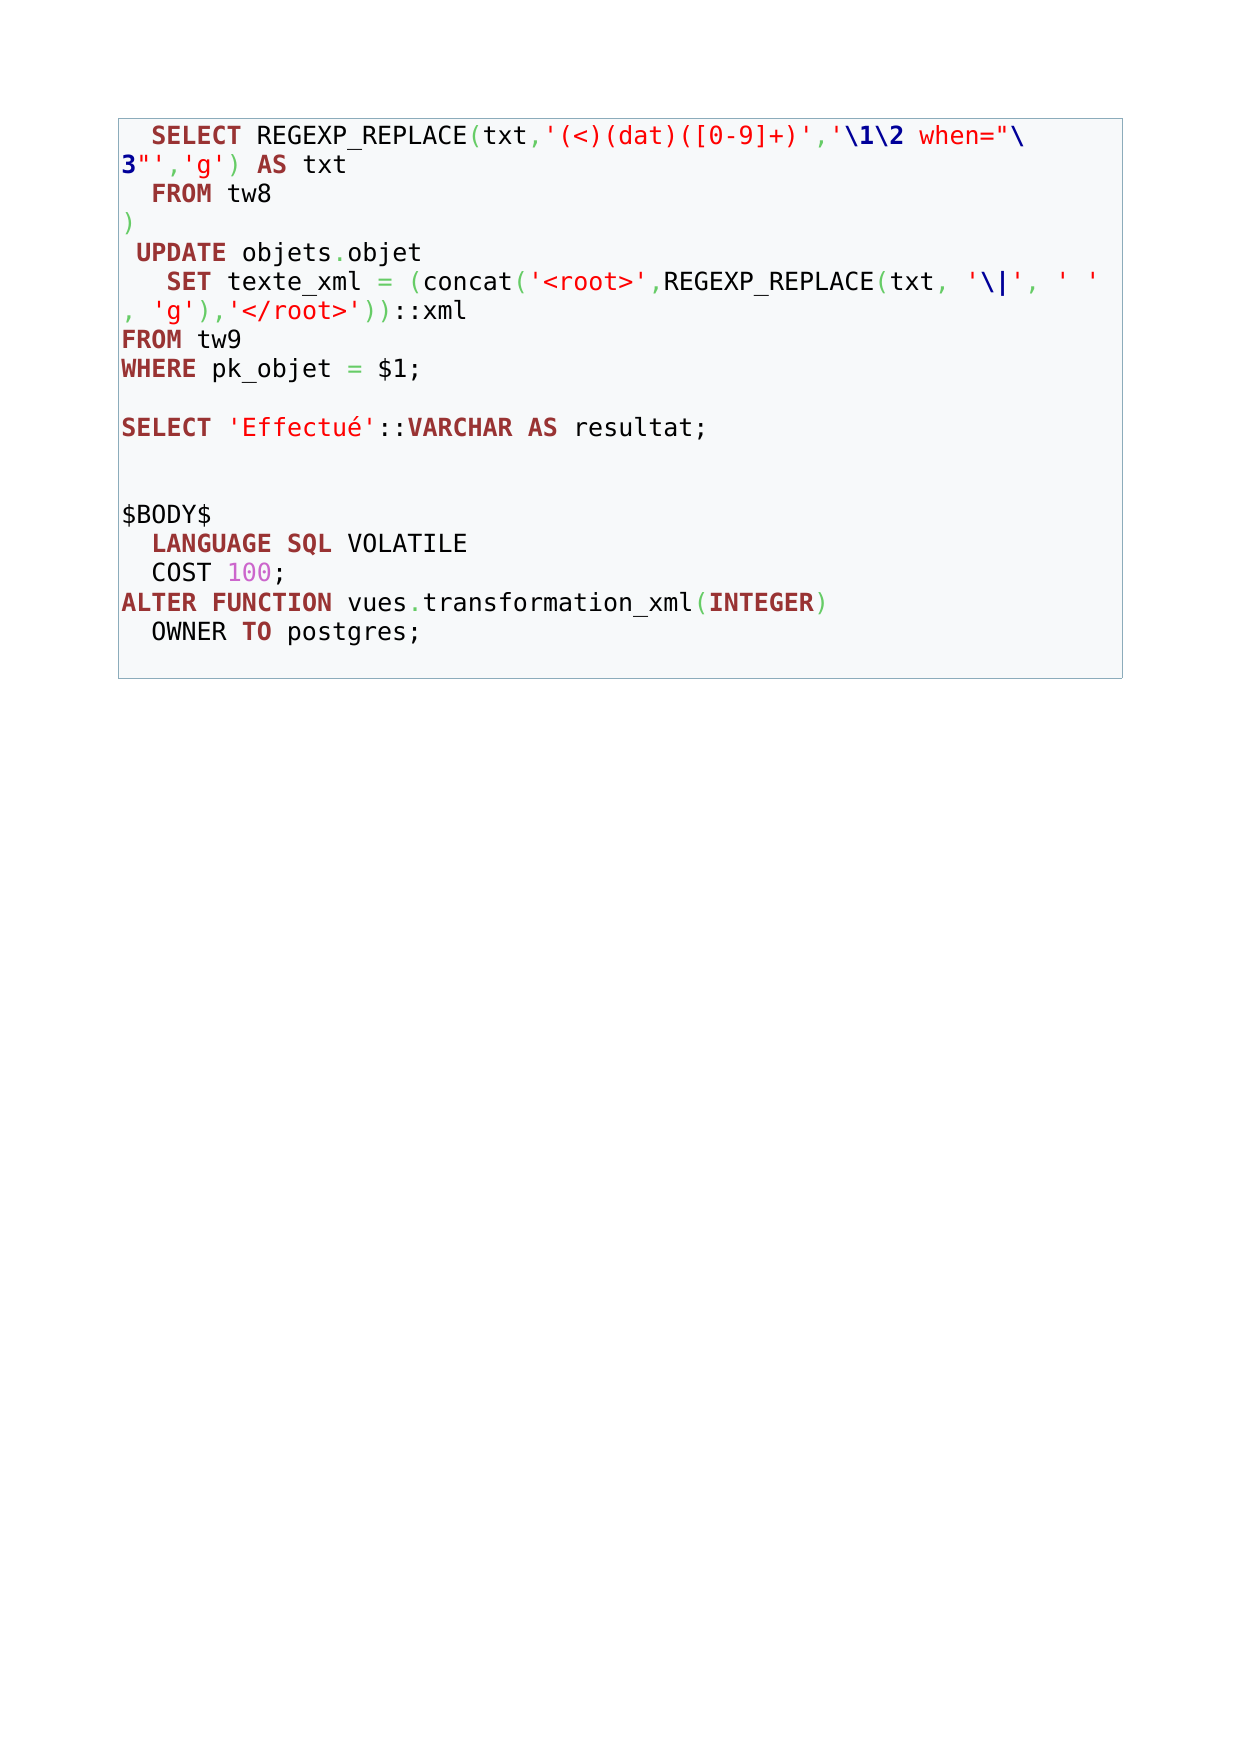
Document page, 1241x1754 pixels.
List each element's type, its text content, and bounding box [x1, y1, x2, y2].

text SELECT REGEXP_REPLACE(txt,'(<)(dat)([0-9]+)','\1\2 when="\3"','g') AS txt FROM tw8 ) UPDATE objets.objet SET texte_xml = (concat('<root>',REGEXP_REPLACE(txt, '\|', ' ' , 'g'),'</root>'))::xml FROM tw9 WHERE pk_objet = $1; SELECT 'Effectué'::VARCHAR AS resultat; $BODY$ LANGUAGE SQL VOLATILE COST 100; ALTER FUNCTION vues.transformation_xml(INTEGER) OWNER TO postgres; [119, 119, 1122, 678]
